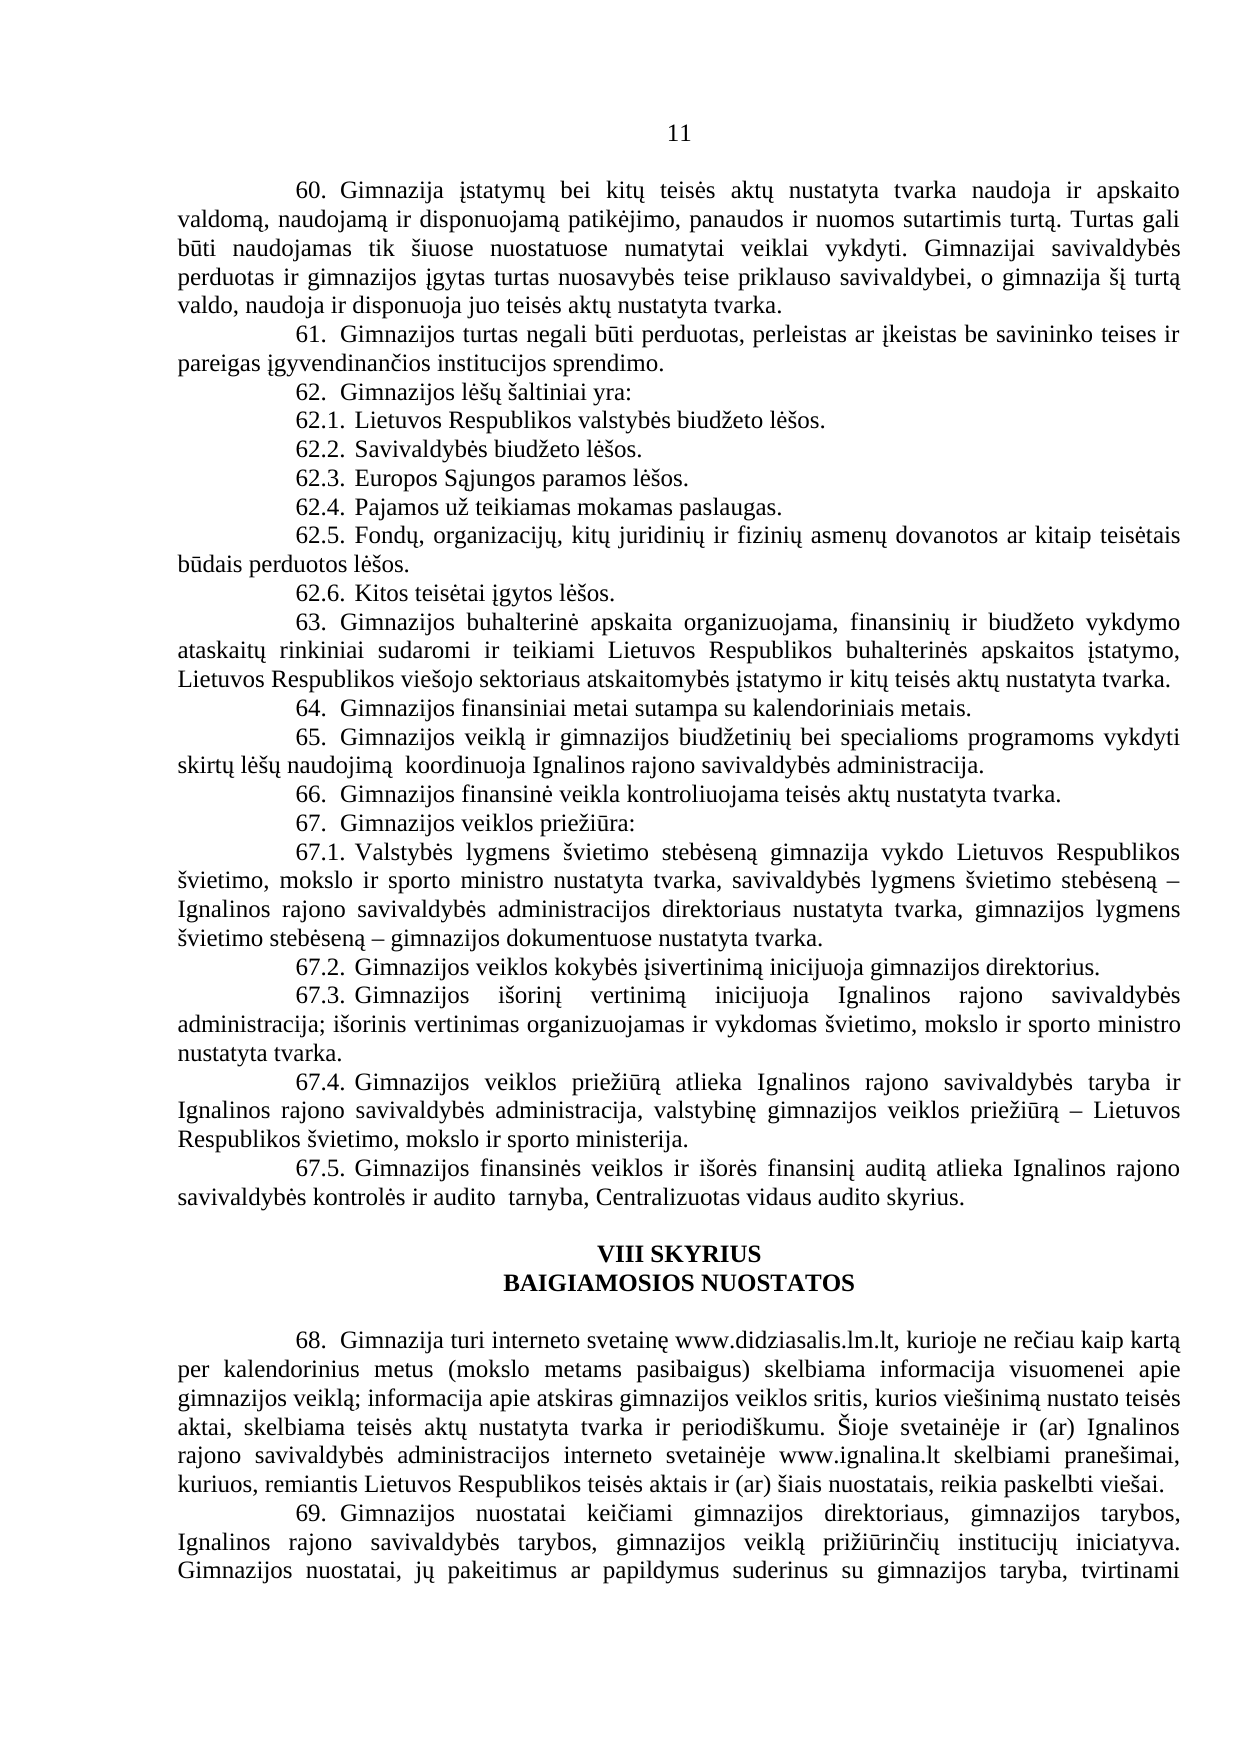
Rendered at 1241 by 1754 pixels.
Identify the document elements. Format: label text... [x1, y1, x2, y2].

text 62.2. Savivaldybės biudžeto lėšos. [177, 434, 1181, 463]
text 62.1. Lietuvos Respublikos valstybės biudžeto lėšos. [177, 406, 1181, 434]
text 62. Gimnazijos lėšų šaltiniai yra: [177, 377, 1181, 406]
text 68. Gimnazija turi interneto svetainę www.didziasalis.lm.lt, kurioje ne rečiau kaip kartą per kalendorinius metus (mokslo metams pasibaigus) skelbiama informacija visuomenei apie gimnazijos veiklą; informacija apie atskiras gimnazijos veiklos sritis, kurios viešinimą nustato teisės aktai, skelbiama teisės aktų nustatyta tvarka ir periodiškumu. Šioje svetainėje ir (ar) Ignalinos rajono savivaldybės administracijos interneto svetainėje www.ignalina.lt skelbiami pranešimai, kuriuos, remiantis Lietuvos Respublikos teisės aktais ir (ar) šiais nuostatais, reikia paskelbti viešai. [177, 1326, 1181, 1498]
text 62.3. Europos Sąjungos paramos lėšos. [177, 463, 1181, 492]
text 60. Gimnazija įstatymų bei kitų teisės aktų nustatyta tvarka naudoja ir apskaito valdomą, naudojamą ir disponuojamą patikėjimo, panaudos ir nuomos sutartimis turtą. Turtas gali būti naudojamas tik šiuose nuostatuose numatytai veiklai vykdyti. Gimnazijai savivaldybės perduotas ir gimnazijos įgytas turtas nuosavybės teise priklauso savivaldybei, o gimnazija šį turtą valdo, naudoja ir disponuoja juo teisės aktų nustatyta tvarka. [177, 176, 1181, 319]
text 69. Gimnazijos nuostatai keičiami gimnazijos direktoriaus, gimnazijos tarybos, Ignalinos rajono savivaldybės tarybos, gimnazijos veiklą prižiūrinčių institucijų iniciatyva. Gimnazijos nuostatai, jų pakeitimus ar papildymus suderinus su gimnazijos taryba, tvirtinami [177, 1498, 1181, 1584]
text 65. Gimnazijos veiklą ir gimnazijos biudžetinių bei specialioms programoms vykdyti skirtų lėšų naudojimą koordinuoja Ignalinos rajono savivaldybės administracija. [177, 722, 1181, 779]
text 61. Gimnazijos turtas negali būti perduotas, perleistas ar įkeistas be savininko teises ir pareigas įgyvendinančios institucijos sprendimo. [177, 319, 1181, 377]
text 66. Gimnazijos finansinė veikla kontroliuojama teisės aktų nustatyta tvarka. [177, 779, 1181, 808]
text 67.2. Gimnazijos veiklos kokybės įsivertinimą inicijuoja gimnazijos direktorius. [177, 952, 1181, 981]
text 64. Gimnazijos finansiniai metai sutampa su kalendoriniais metais. [177, 693, 1181, 722]
text 67.4. Gimnazijos veiklos priežiūrą atlieka Ignalinos rajono savivaldybės taryba ir Ignalinos rajono savivaldybės administracija, valstybinę gimnazijos veiklos priežiūrą – Lietuvos Respublikos švietimo, mokslo ir sporto ministerija. [177, 1067, 1181, 1153]
text VIII SKYRIUS [177, 1239, 1181, 1268]
text 62.4. Pajamos už teikiamas mokamas paslaugas. [177, 492, 1181, 521]
text 67. Gimnazijos veiklos priežiūra: [177, 808, 1181, 837]
text 62.6. Kitos teisėtai įgytos lėšos. [177, 578, 1181, 607]
text 63. Gimnazijos buhalterinė apskaita organizuojama, finansinių ir biudžeto vykdymo ataskaitų rinkiniai sudaromi ir teikiami Lietuvos Respublikos buhalterinės apskaitos įstatymo, Lietuvos Respublikos viešojo sektoriaus atskaitomybės įstatymo ir kitų teisės aktų nustatyta tvarka. [177, 607, 1181, 693]
text 62.5. Fondų, organizacijų, kitų juridinių ir fizinių asmenų dovanotos ar kitaip teisėtais būdais perduotos lėšos. [177, 521, 1181, 578]
text 67.1. Valstybės lygmens švietimo stebėseną gimnazija vykdo Lietuvos Respublikos švietimo, mokslo ir sporto ministro nustatyta tvarka, savivaldybės lygmens švietimo stebėseną – Ignalinos rajono savivaldybės administracijos direktoriaus nustatyta tvarka, gimnazijos lygmens švietimo stebėseną – gimnazijos dokumentuose nustatyta tvarka. [177, 837, 1181, 952]
text BAIGIAMOSIOS NUOSTATOS [177, 1268, 1181, 1297]
text 67.5. Gimnazijos finansinės veiklos ir išorės finansinį auditą atlieka Ignalinos rajono savivaldybės kontrolės ir audito tarnyba, Centralizuotas vidaus audito skyrius. [177, 1153, 1181, 1211]
text 67.3. Gimnazijos išorinį vertinimą inicijuoja Ignalinos rajono savivaldybės administracija; išorinis vertinimas organizuojamas ir vykdomas švietimo, mokslo ir sporto ministro nustatyta tvarka. [177, 981, 1181, 1067]
